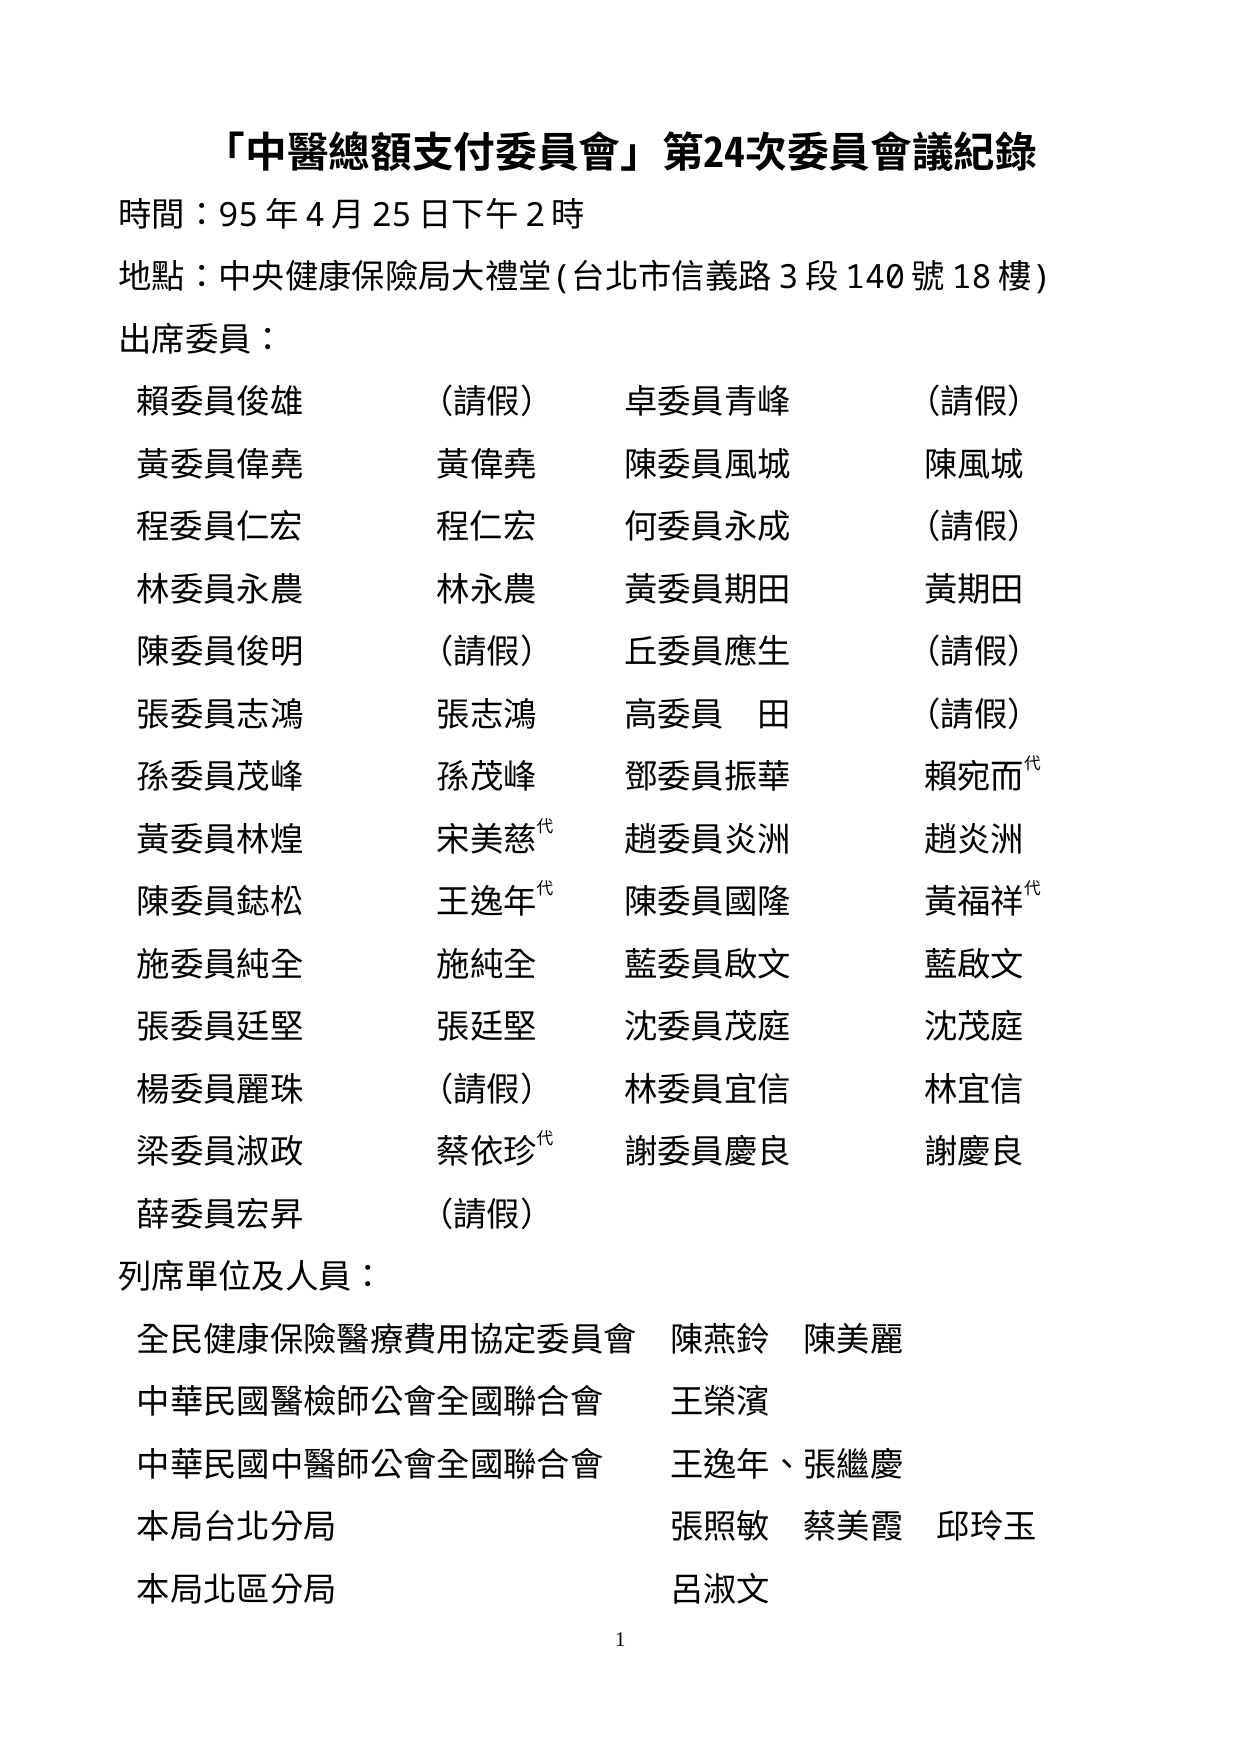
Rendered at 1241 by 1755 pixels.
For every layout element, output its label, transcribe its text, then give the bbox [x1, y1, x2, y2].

table_cell 謝委員慶良 謝慶良 [621, 1108, 1086, 1170]
table_cell 張委員志鴻 張志鴻 [134, 670, 621, 733]
table_cell 中華民國中醫師公會全國聯合會 王逸年、張繼慶 [134, 1420, 1108, 1483]
table_cell 沈委員茂庭 沈茂庭 [621, 983, 1086, 1045]
subtitle 「中醫總額支付委員會」第24次委員會議紀錄 [118, 108, 1122, 170]
table_cell 施委員純全 施純全 [134, 920, 621, 983]
table_header 賴委員俊雄 （請假） [134, 358, 621, 420]
table_cell 程委員仁宏 程仁宏 [134, 483, 621, 545]
table_cell 鄧委員振華 賴宛而代 [621, 733, 1086, 795]
table_cell 丘委員應生 （請假） [621, 608, 1086, 670]
text 時間：95年4月25日下午2時 [118, 170, 1122, 233]
table_cell 張委員廷堅 張廷堅 [134, 983, 621, 1045]
table_cell 陳委員國隆 黃福祥代 [621, 858, 1086, 920]
table_cell 陳委員風城 陳風城 [621, 420, 1086, 483]
table_cell 藍委員啟文 藍啟文 [621, 920, 1086, 983]
text 出席委員： [118, 295, 1122, 358]
table_header 全民健康保險醫療費用協定委員會 陳燕鈴 陳美麗 [134, 1295, 1108, 1358]
text 列席單位及人員： [93, 1233, 1122, 1295]
table_cell 中華民國醫檢師公會全國聯合會 王榮濱 [134, 1358, 1108, 1420]
table_cell [621, 1170, 1086, 1233]
table_cell 薛委員宏昇 （請假） [134, 1170, 621, 1233]
table_cell 林委員永農 林永農 [134, 545, 621, 608]
table_cell 孫委員茂峰 孫茂峰 [134, 733, 621, 795]
table_cell 林委員宜信 林宜信 [621, 1045, 1086, 1108]
table_cell 陳委員俊明 （請假） [134, 608, 621, 670]
text 地點：中央健康保險局大禮堂(台北市信義路3段140號18樓) [118, 233, 1122, 295]
table_cell 黃委員偉堯 黃偉堯 [134, 420, 621, 483]
table_cell 梁委員淑政 蔡依珍代 [134, 1108, 621, 1170]
table_cell 黃委員期田 黃期田 [621, 545, 1086, 608]
table_cell 陳委員鋕松 王逸年代 [134, 858, 621, 920]
table_cell 高委員 田 （請假） [621, 670, 1086, 733]
table_cell 何委員永成 （請假） [621, 483, 1086, 545]
table_cell 趙委員炎洲 趙炎洲 [621, 795, 1086, 858]
table_cell 本局北區分局 呂淑文 [134, 1545, 1108, 1608]
table_header 卓委員青峰 （請假） [621, 358, 1086, 420]
table_cell 黃委員林煌 宋美慈代 [134, 795, 621, 858]
table_cell 本局台北分局 張照敏 蔡美霞 邱玲玉 [134, 1483, 1108, 1545]
table_cell 楊委員麗珠 （請假） [134, 1045, 621, 1108]
